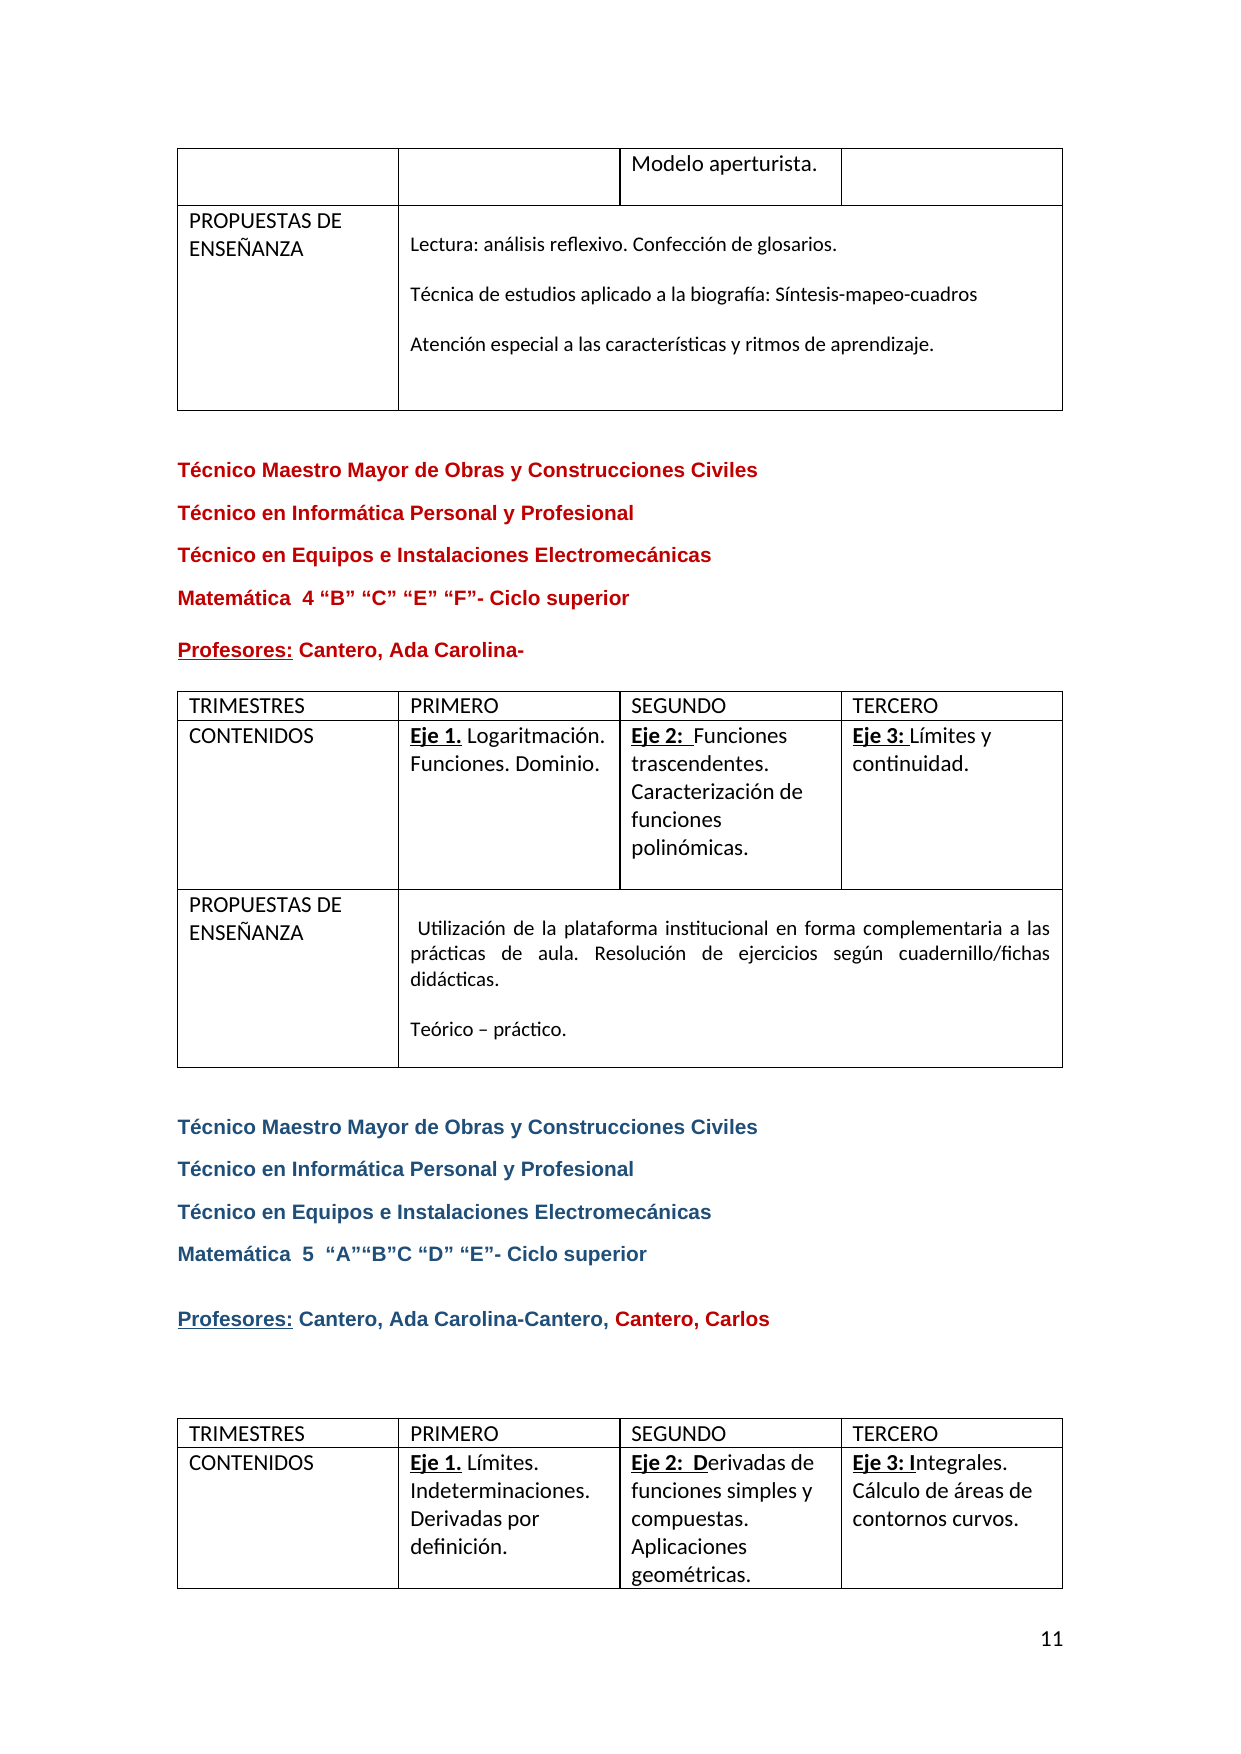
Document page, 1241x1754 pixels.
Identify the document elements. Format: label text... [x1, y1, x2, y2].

table_cell [399, 149, 619, 205]
text Matemática 5 “A”“B”C “D” “E”- Ciclo superior [177, 1242, 1063, 1266]
text Técnico en Equipos e Instalaciones Electromecánicas [177, 1199, 1063, 1223]
table_cell Eje 2: Funciones trascendentes. Caracterización de funciones polinómicas. [621, 721, 841, 889]
table_header SEGUNDO [621, 692, 841, 720]
table_cell PROPUESTAS DE ENSEÑANZA [178, 890, 398, 1067]
text Técnico en Equipos e Instalaciones Electromecánicas [177, 543, 1063, 567]
table_cell Eje 1. Límites. Indeterminaciones. Derivadas por definición. [399, 1448, 619, 1588]
text Profesores: Cantero, Ada Carolina-Cantero, Cantero, Carlos [177, 1307, 1063, 1331]
table_header TRIMESTRES [178, 692, 398, 720]
table_cell CONTENIDOS [178, 1448, 398, 1588]
text Profesores: Cantero, Ada Carolina- [177, 638, 1063, 662]
table_cell [842, 149, 1062, 205]
text Matemática 4 “B” “C” “E” “F”- Ciclo superior [177, 585, 1063, 609]
table_cell Lectura: análisis reflexivo. Confección de glosarios. Técnica de estudios aplicado a la biografía: Síntesis-mapeo-cuadros Atención especial a las características y ritmos de aprendizaje. [399, 206, 1062, 410]
table_cell PROPUESTAS DE ENSEÑANZA [178, 206, 398, 410]
table_header SEGUNDO [621, 1419, 841, 1447]
text Técnico Maestro Mayor de Obras y Construcciones Civiles [177, 458, 1063, 482]
table_header TRIMESTRES [178, 1419, 398, 1447]
table_cell CONTENIDOS [178, 721, 398, 889]
table_cell Utilización de la plataforma institucional en forma complementaria a las prácticas de aula. Resolución de ejercicios según cuadernillo/fichas didácticas. Teórico – práctico. [399, 890, 1062, 1067]
table_header TERCERO [842, 1419, 1062, 1447]
table_cell [178, 149, 398, 205]
table_cell Eje 2: Derivadas de funciones simples y compuestas. Aplicaciones geométricas. [621, 1448, 841, 1588]
text Técnico Maestro Mayor de Obras y Construcciones Civiles [177, 1114, 1063, 1138]
table_header TERCERO [842, 692, 1062, 720]
table_cell Eje 3: Integrales. Cálculo de áreas de contornos curvos. [842, 1448, 1062, 1588]
text Técnico en Informática Personal y Profesional [177, 500, 1063, 524]
table_cell Modelo aperturista. [621, 149, 841, 205]
text Técnico en Informática Personal y Profesional [177, 1157, 1063, 1181]
table_header PRIMERO [399, 692, 619, 720]
table_cell Eje 1. Logaritmación. Funciones. Dominio. [399, 721, 619, 889]
table_cell Eje 3: Límites y continuidad. [842, 721, 1062, 889]
table_header PRIMERO [399, 1419, 619, 1447]
